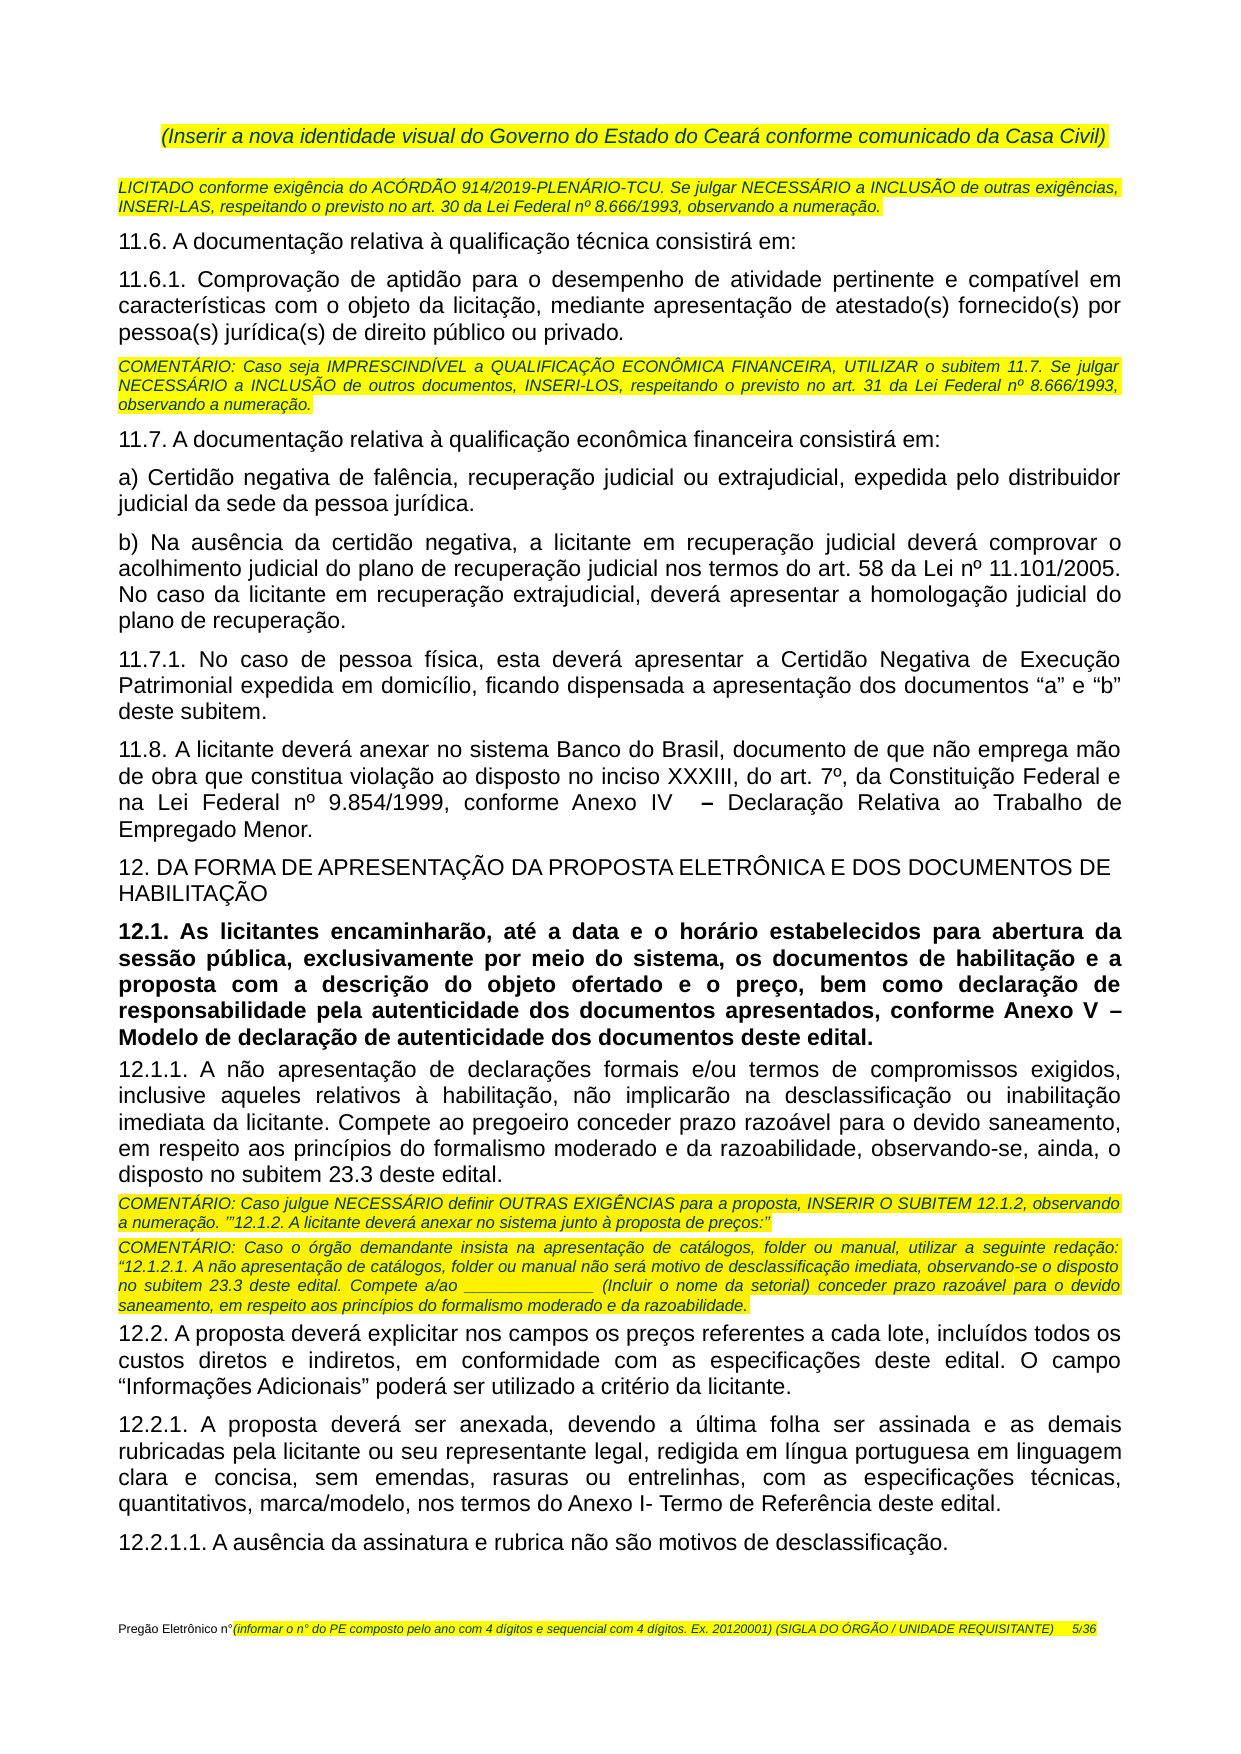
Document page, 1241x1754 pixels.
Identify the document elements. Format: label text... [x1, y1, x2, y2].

text 11.6.1. Comprovação de aptidão para o desempenho de atividade pertinente e compatível em características com o objeto da licitação, mediante apresentação de atestado(s) fornecido(s) por pessoa(s) jurídica(s) de direito público ou privado. [118, 266, 1122, 345]
text 12. DA FORMA DE APRESENTAÇÃO DA PROPOSTA ELETRÔNICA E DOS DOCUMENTOS DE HABILITAÇÃO [118, 854, 1122, 906]
text 12.1. As licitantes encaminharão, até a data e o horário estabelecidos para abertura da sessão pública, exclusivamente por meio do sistema, os documentos de habilitação e a proposta com a descrição do objeto ofertado e o preço, bem como declaração de responsabilidade pela autenticidade dos documentos apresentados, conforme Anexo V – Modelo de declaração de autenticidade dos documentos deste edital. [118, 918, 1122, 1050]
text 11.7.1. No caso de pessoa física, esta deverá apresentar a Certidão Negativa de Execução Patrimonial expedida em domicílio, ficando dispensada a apresentação dos documentos “a” e “b” deste subitem. [118, 646, 1122, 725]
text 11.8. A licitante deverá anexar no sistema Banco do Brasil, documento de que não emprega mão de obra que constitua violação ao disposto no inciso XXXIII, do art. 7º, da Constituição Federal e na Lei Federal nº 9.854/1999, conforme Anexo IV – Declaração Relativa ao Trabalho de Empregado Menor. [118, 736, 1122, 842]
text COMENTÁRIO: Caso julgue NECESSÁRIO definir OUTRAS EXIGÊNCIAS para a proposta, INSERIR O SUBITEM 12.1.2, observando a numeração. ’”12.1.2. A licitante deverá anexar no sistema junto à proposta de preços:’’ [118, 1193, 1122, 1232]
text 12.1.1. A não apresentação de declarações formais e/ou termos de compromissos exigidos, inclusive aqueles relativos à habilitação, não implicarão na desclassificação ou inabilitação imediata da licitante. Compete ao pregoeiro conceder prazo razoável para o devido saneamento, em respeito aos princípios do formalismo moderado e da razoabilidade, observando-se, ainda, o disposto no subitem 23.3 deste edital. [118, 1056, 1122, 1188]
text 11.7. A documentação relativa à qualificação econômica financeira consistirá em: [118, 426, 1122, 452]
text 11.6. A documentação relativa à qualificação técnica consistirá em: [118, 228, 1122, 254]
text 12.2.1.1. A ausência da assinatura e rubrica não são motivos de desclassificação. [118, 1528, 1122, 1555]
text 12.2.1. A proposta deverá ser anexada, devendo a última folha ser assinada e as demais rubricadas pela licitante ou seu representante legal, redigida em língua portuguesa em linguagem clara e concisa, sem emendas, rasuras ou entrelinhas, com as especificações técnicas, quantitativos, marca/modelo, nos termos do Anexo I- Termo de Referência deste edital. [118, 1411, 1122, 1517]
text a) Certidão negativa de falência, recuperação judicial ou extrajudicial, expedida pelo distribuidor judicial da sede da pessoa jurídica. [118, 464, 1122, 517]
text b) Na ausência da certidão negativa, a licitante em recuperação judicial deverá comprovar o acolhimento judicial do plano de recuperação judicial nos termos do art. 58 da Lei nº 11.101/2005. No caso da licitante em recuperação extrajudicial, deverá apresentar a homologação judicial do plano de recuperação. [118, 528, 1122, 634]
text 12.2. A proposta deverá explicitar nos campos os preços referentes a cada lote, incluídos todos os custos diretos e indiretos, em conformidade com as especificações deste edital. O campo “Informações Adicionais” poderá ser utilizado a critério da licitante. [118, 1320, 1122, 1399]
text COMENTÁRIO: Caso seja IMPRESCINDÍVEL a QUALIFICAÇÃO ECONÔMICA FINANCEIRA, UTILIZAR o subitem 11.7. Se julgar NECESSÁRIO a INCLUSÃO de outros documentos, INSERI-LOS, respeitando o previsto no art. 31 da Lei Federal nº 8.666/1993, observando a numeração. [118, 357, 1122, 414]
text COMENTÁRIO: Caso o órgão demandante insista na apresentação de catálogos, folder ou manual, utilizar a seguinte redação: “12.1.2.1. A não apresentação de catálogos, folder ou manual não será motivo de desclassificação imediata, observando-se o disposto no subitem 23.3 deste edital. Compete a/ao ______________ (Incluir o nome da setorial) conceder prazo razoável para o devido saneamento, em respeito aos princípios do formalismo moderado e da razoabilidade. [118, 1238, 1122, 1314]
text LICITADO conforme exigência do ACÓRDÃO 914/2019-PLENÁRIO-TCU. Se julgar NECESSÁRIO a INCLUSÃO de outras exigências, INSERI-LAS, respeitando o previsto no art. 30 da Lei Federal nº 8.666/1993, observando a numeração. [118, 177, 1122, 216]
